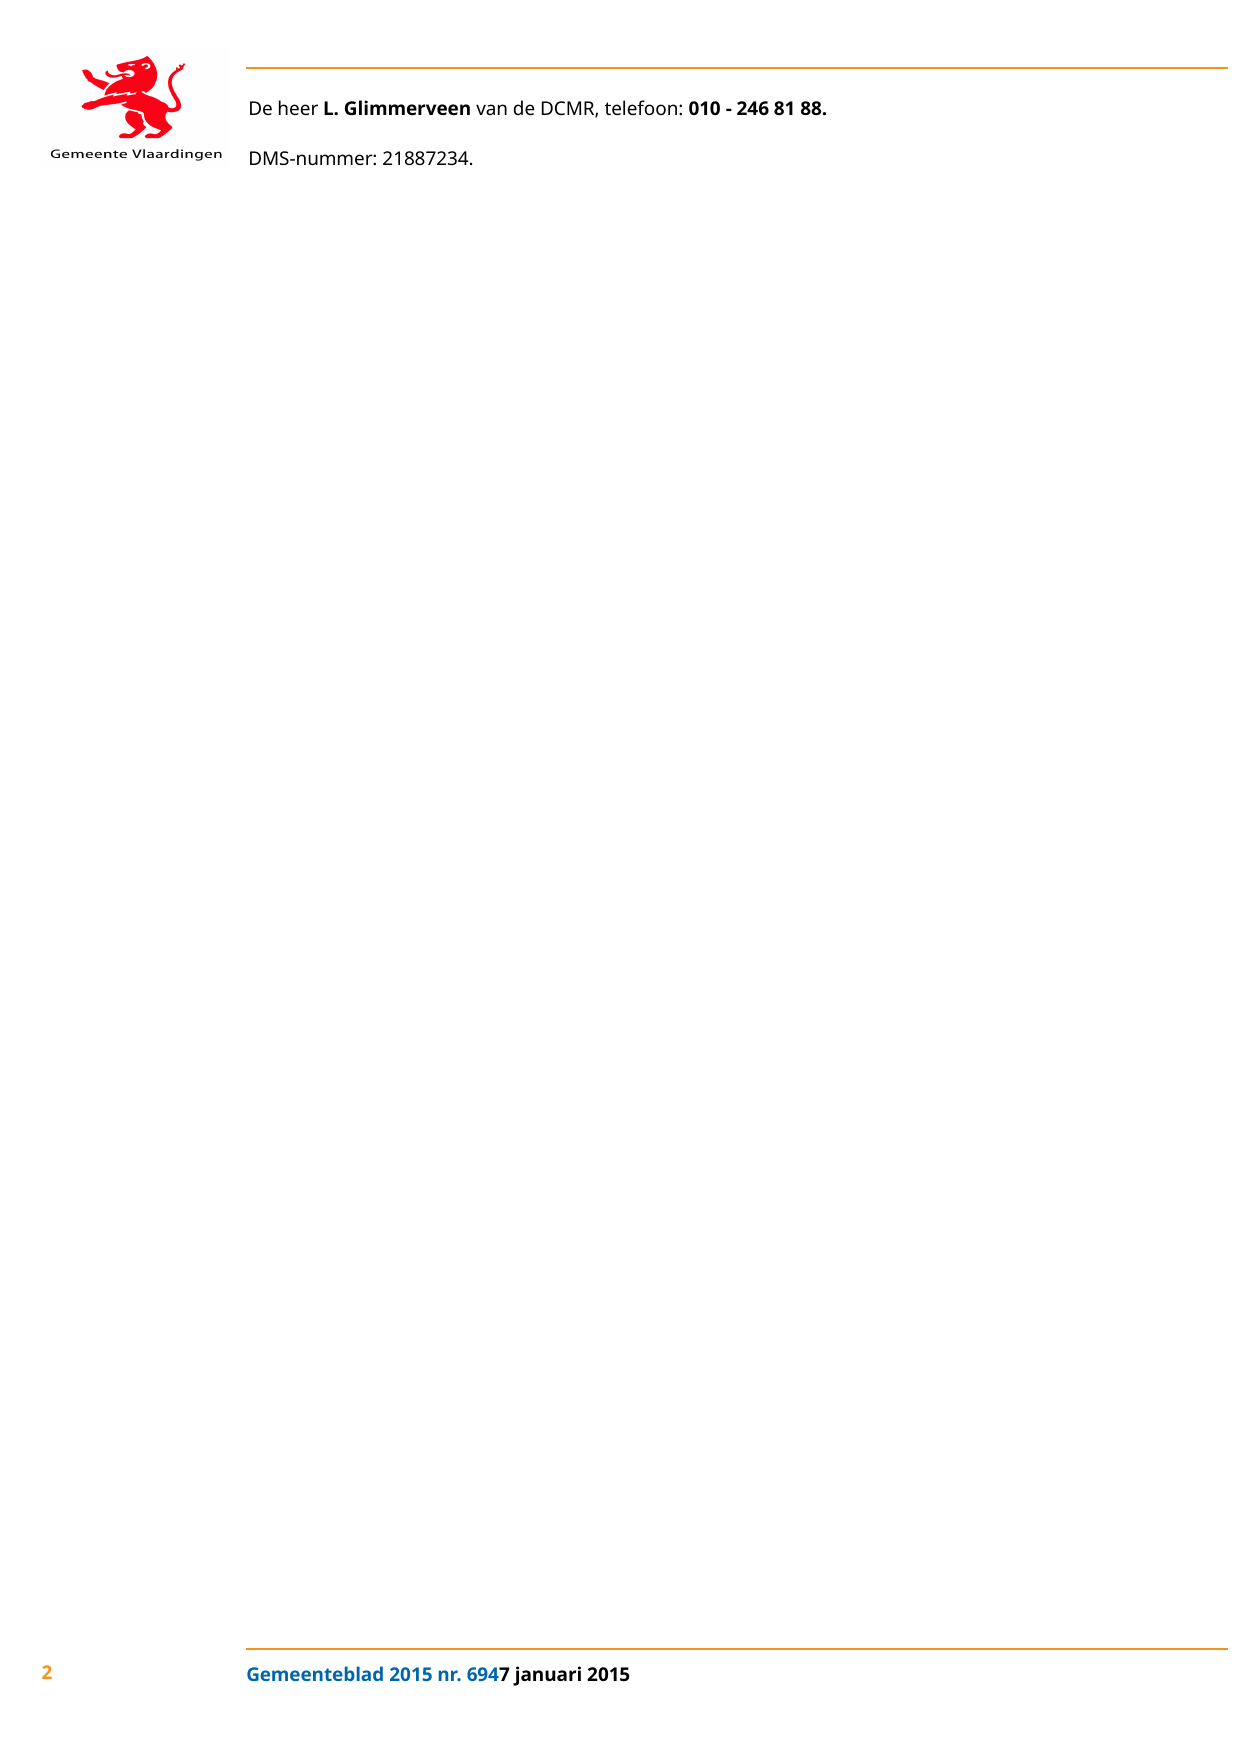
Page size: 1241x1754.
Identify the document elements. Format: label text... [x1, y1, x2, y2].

picture [41, 47, 231, 172]
text De heer L. Glimmerveen van de DCMR, telefoon: 010 - 246 81 88. [248, 95, 1152, 121]
text DMS-nummer: 21887234. [248, 145, 1152, 171]
